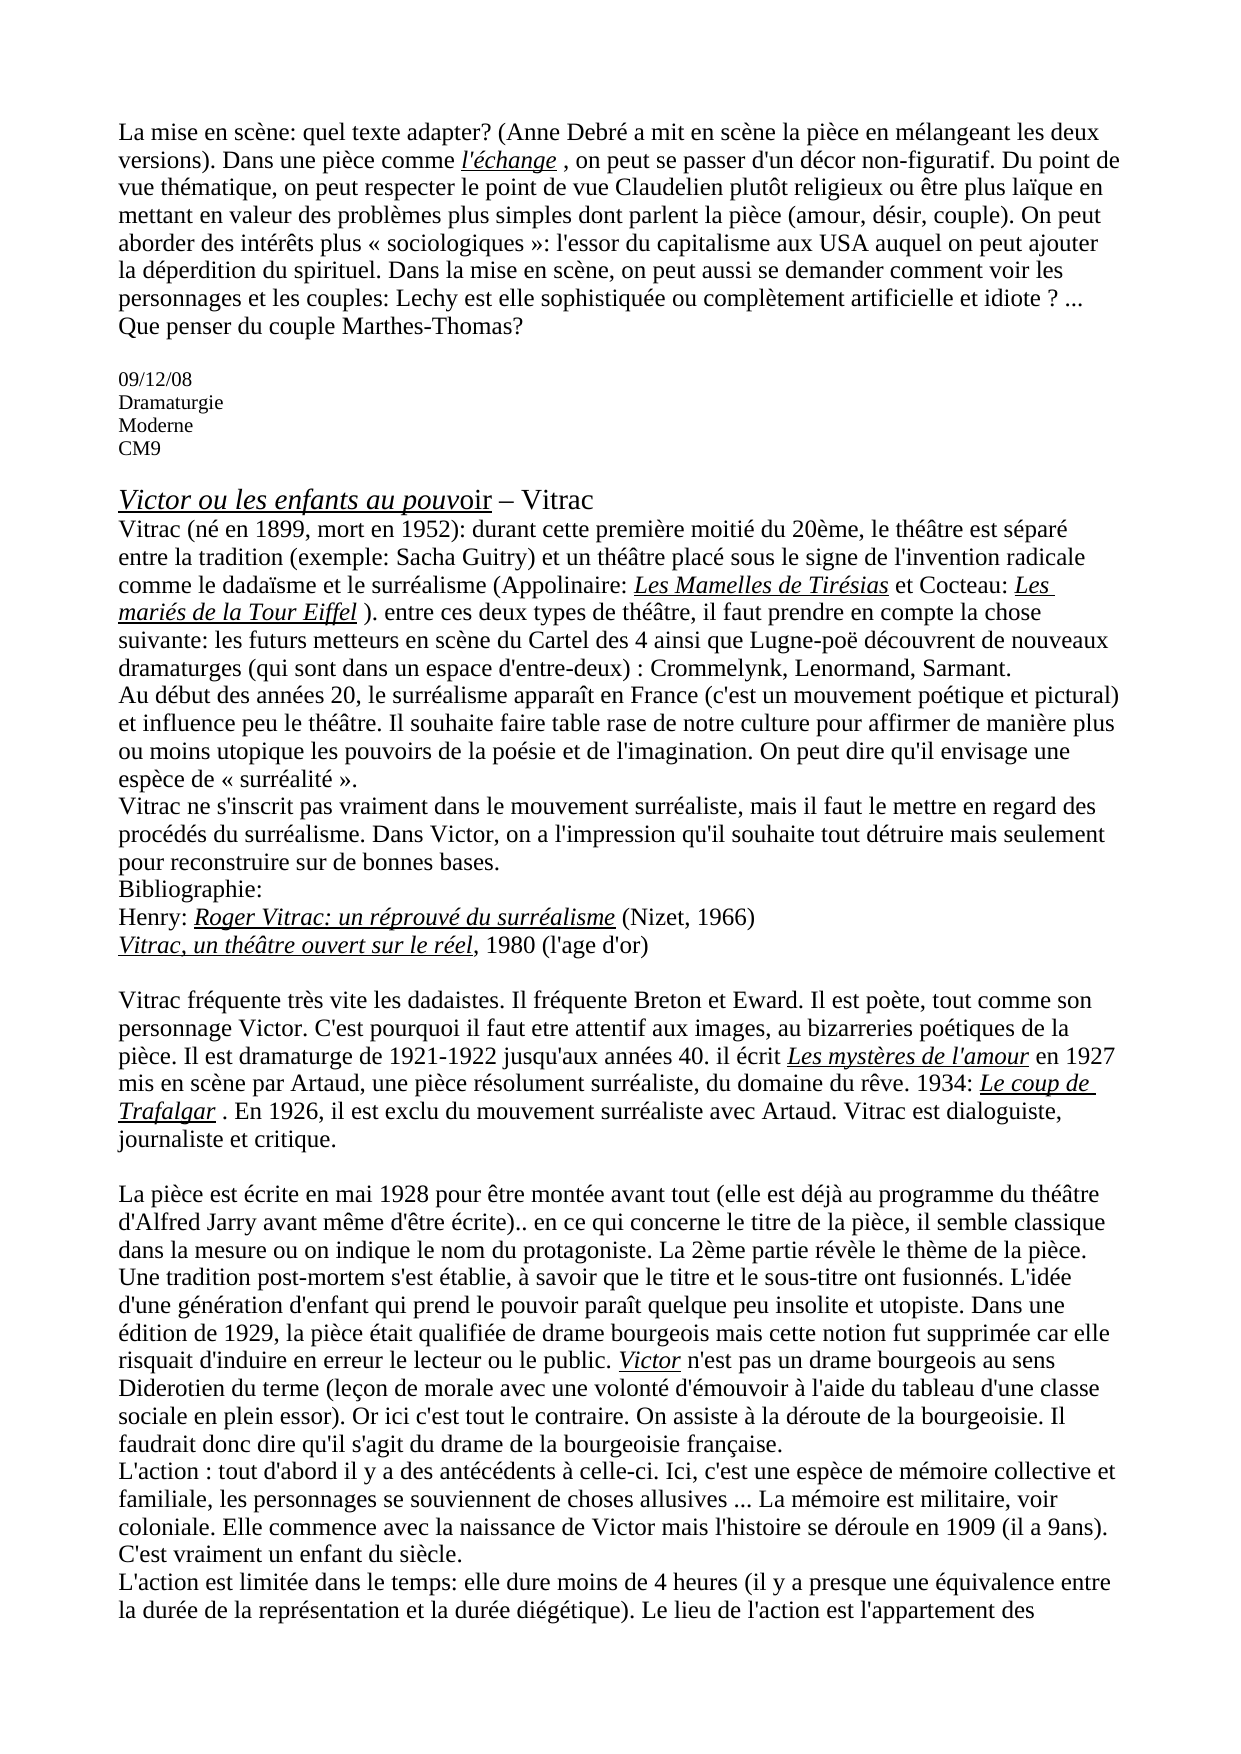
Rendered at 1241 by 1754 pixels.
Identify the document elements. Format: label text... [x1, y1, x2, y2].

text 09/12/08 [118, 367, 1122, 391]
text Henry: Roger Vitrac: un réprouvé du surréalisme (Nizet, 1966) [118, 903, 1122, 931]
text Victor ou les enfants au pouvoir – Vitrac [118, 483, 1122, 515]
text Vitrac, un théâtre ouvert sur le réel, 1980 (l'age d'or) [118, 931, 1122, 959]
text L'action : tout d'abord il y a des antécédents à celle-ci. Ici, c'est une espèce de mémoire collective et familiale, les personnages se souviennent de choses allusives ... La mémoire est militaire, voir coloniale. Elle commence avec la naissance de Victor mais l'histoire se déroule en 1909 (il a 9ans). C'est vraiment un enfant du siècle. [118, 1457, 1122, 1568]
text Vitrac ne s'inscrit pas vraiment dans le mouvement surréaliste, mais il faut le mettre en regard des procédés du surréalisme. Dans Victor, on a l'impression qu'il souhaite tout détruire mais seulement pour reconstruire sur de bonnes bases. [118, 792, 1122, 876]
text Au début des années 20, le surréalisme apparaît en France (c'est un mouvement poétique et pictural) et influence peu le théâtre. Il souhaite faire table rase de notre culture pour affirmer de manière plus ou moins utopique les pouvoirs de la poésie et de l'imagination. On peut dire qu'il envisage une espèce de « surréalité ». [118, 682, 1122, 792]
text Bibliographie: [118, 876, 1122, 903]
text Moderne [118, 414, 1122, 437]
text Vitrac (né en 1899, mort en 1952): durant cette première moitié du 20ème, le théâtre est séparé entre la tradition (exemple: Sacha Guitry) et un théâtre placé sous le signe de l'invention radicale comme le dadaïsme et le surréalisme (Appolinaire: Les Mamelles de Tirésias et Cocteau: Les mariés de la Tour Eiffel ). entre ces deux types de théâtre, il faut prendre en compte la chose suivante: les futurs metteurs en scène du Cartel des 4 ainsi que Lugne-poë découvrent de nouveaux dramaturges (qui sont dans un espace d'entre-deux) : Crommelynk, Lenormand, Sarmant. [118, 515, 1122, 682]
text L'action est limitée dans le temps: elle dure moins de 4 heures (il y a presque une équivalence entre la durée de la représentation et la durée diégétique). Le lieu de l'action est l'appartement des [118, 1568, 1122, 1624]
text CM9 [118, 437, 1122, 460]
text Dramaturgie [118, 391, 1122, 414]
text La pièce est écrite en mai 1928 pour être montée avant tout (elle est déjà au programme du théâtre d'Alfred Jarry avant même d'être écrite).. en ce qui concerne le titre de la pièce, il semble classique dans la mesure ou on indique le nom du protagoniste. La 2ème partie révèle le thème de la pièce. Une tradition post-mortem s'est établie, à savoir que le titre et le sous-titre ont fusionnés. L'idée d'une génération d'enfant qui prend le pouvoir paraît quelque peu insolite et utopiste. Dans une édition de 1929, la pièce était qualifiée de drame bourgeois mais cette notion fut supprimée car elle risquait d'induire en erreur le lecteur ou le public. Victor n'est pas un drame bourgeois au sens Diderotien du terme (leçon de morale avec une volonté d'émouvoir à l'aide du tableau d'une classe sociale en plein essor). Or ici c'est tout le contraire. On assiste à la déroute de la bourgeoisie. Il faudrait donc dire qu'il s'agit du drame de la bourgeoisie française. [118, 1180, 1122, 1457]
text La mise en scène: quel texte adapter? (Anne Debré a mit en scène la pièce en mélangeant les deux versions). Dans une pièce comme l'échange , on peut se passer d'un décor non-figuratif. Du point de vue thématique, on peut respecter le point de vue Claudelien plutôt religieux ou être plus laïque en mettant en valeur des problèmes plus simples dont parlent la pièce (amour, désir, couple). On peut aborder des intérêts plus « sociologiques »: l'essor du capitalisme aux USA auquel on peut ajouter la déperdition du spirituel. Dans la mise en scène, on peut aussi se demander comment voir les personnages et les couples: Lechy est elle sophistiquée ou complètement artificielle et idiote ? ... Que penser du couple Marthes-Thomas? [118, 118, 1122, 340]
text Vitrac fréquente très vite les dadaistes. Il fréquente Breton et Eward. Il est poète, tout comme son personnage Victor. C'est pourquoi il faut etre attentif aux images, au bizarreries poétiques de la pièce. Il est dramaturge de 1921-1922 jusqu'aux années 40. il écrit Les mystères de l'amour en 1927 mis en scène par Artaud, une pièce résolument surréaliste, du domaine du rêve. 1934: Le coup de Trafalgar . En 1926, il est exclu du mouvement surréaliste avec Artaud. Vitrac est dialoguiste, journaliste et critique. [118, 986, 1122, 1153]
